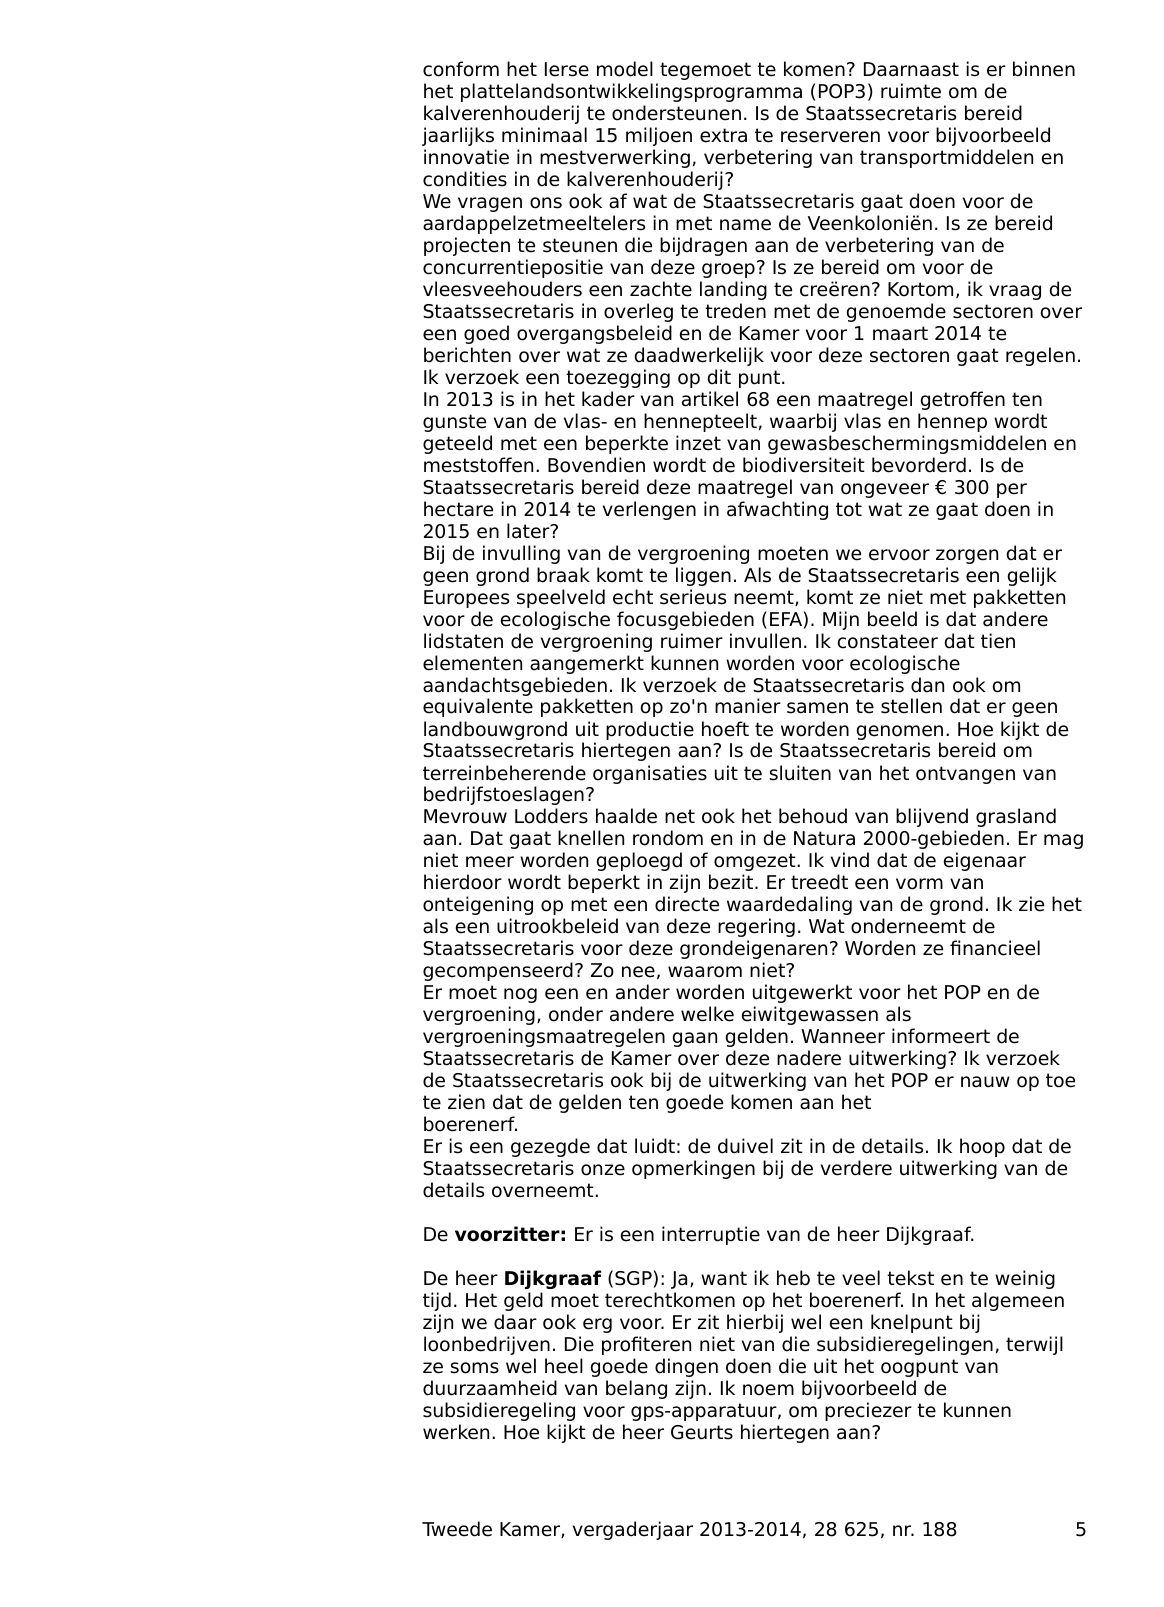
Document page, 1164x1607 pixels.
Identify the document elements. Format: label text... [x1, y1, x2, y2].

text De voorzitter: Er is een interruptie van de heer Dijkgraaf. [422, 1224, 1087, 1246]
text conform het Ierse model tegemoet te komen? Daarnaast is er binnen het plattelandsontwikkelingsprogramma (POP3) ruimte om de kalverenhouderij te ondersteunen. Is de Staatssecretaris bereid jaarlijks minimaal 15 miljoen extra te reserveren voor bijvoorbeeld innovatie in mestverwerking, verbetering van transportmiddelen en condities in de kalverenhouderij? [422, 59, 1087, 191]
text Mevrouw Lodders haalde net ook het behoud van blijvend grasland aan. Dat gaat knellen rondom en in de Natura 2000-gebieden. Er mag niet meer worden geploegd of omgezet. Ik vind dat de eigenaar hierdoor wordt beperkt in zijn bezit. Er treedt een vorm van onteigening op met een directe waardedaling van de grond. Ik zie het als een uitrookbeleid van deze regering. Wat onderneemt de Staatssecretaris voor deze grondeigenaren? Worden ze financieel gecompenseerd? Zo nee, waarom niet? [422, 806, 1087, 982]
text We vragen ons ook af wat de Staatssecretaris gaat doen voor de aardappelzetmeeltelers in met name de Veenkoloniën. Is ze bereid projecten te steunen die bijdragen aan de verbetering van de concurrentiepositie van deze groep? Is ze bereid om voor de vleesveehouders een zachte landing te creëren? Kortom, ik vraag de Staatssecretaris in overleg te treden met de genoemde sectoren over een goed overgangsbeleid en de Kamer voor 1 maart 2014 te berichten over wat ze daadwerkelijk voor deze sectoren gaat regelen. Ik verzoek een toezegging op dit punt. [422, 191, 1087, 389]
text Er moet nog een en ander worden uitgewerkt voor het POP en de vergroening, onder andere welke eiwitgewassen als vergroeningsmaatregelen gaan gelden. Wanneer informeert de Staatssecretaris de Kamer over deze nadere uitwerking? Ik verzoek de Staatssecretaris ook bij de uitwerking van het POP er nauw op toe te zien dat de gelden ten goede komen aan het [422, 982, 1087, 1114]
text boerenerf. [422, 1114, 1087, 1136]
text Bij de invulling van de vergroening moeten we ervoor zorgen dat er geen grond braak komt te liggen. Als de Staatssecretaris een gelijk Europees speelveld echt serieus neemt, komt ze niet met pakketten voor de ecologische focusgebieden (EFA). Mijn beeld is dat andere lidstaten de vergroening ruimer invullen. Ik constateer dat tien elementen aangemerkt kunnen worden voor ecologische aandachtsgebieden. Ik verzoek de Staatssecretaris dan ook om equivalente pakketten op zo'n manier samen te stellen dat er geen landbouwgrond uit productie hoeft te worden genomen. Hoe kijkt de Staatssecretaris hiertegen aan? Is de Staatssecretaris bereid om terreinbeherende organisaties uit te sluiten van het ontvangen van bedrijfstoeslagen? [422, 543, 1087, 806]
text In 2013 is in het kader van artikel 68 een maatregel getroffen ten gunste van de vlas- en hennepteelt, waarbij vlas en hennep wordt geteeld met een beperkte inzet van gewasbeschermingsmiddelen en meststoffen. Bovendien wordt de biodiversiteit bevorderd. Is de Staatssecretaris bereid deze maatregel van ongeveer € 300 per hectare in 2014 te verlengen in afwachting tot wat ze gaat doen in 2015 en later? [422, 389, 1087, 543]
text Er is een gezegde dat luidt: de duivel zit in de details. Ik hoop dat de Staatssecretaris onze opmerkingen bij de verdere uitwerking van de details overneemt. [422, 1136, 1087, 1202]
text De heer Dijkgraaf (SGP): Ja, want ik heb te veel tekst en te weinig tijd. Het geld moet terechtkomen op het boerenerf. In het algemeen zijn we daar ook erg voor. Er zit hierbij wel een knelpunt bij loonbedrijven. Die profiteren niet van die subsidieregelingen, terwijl ze soms wel heel goede dingen doen die uit het oogpunt van duurzaamheid van belang zijn. Ik noem bijvoorbeeld de subsidieregeling voor gps-apparatuur, om preciezer te kunnen werken. Hoe kijkt de heer Geurts hiertegen aan? [422, 1268, 1087, 1444]
